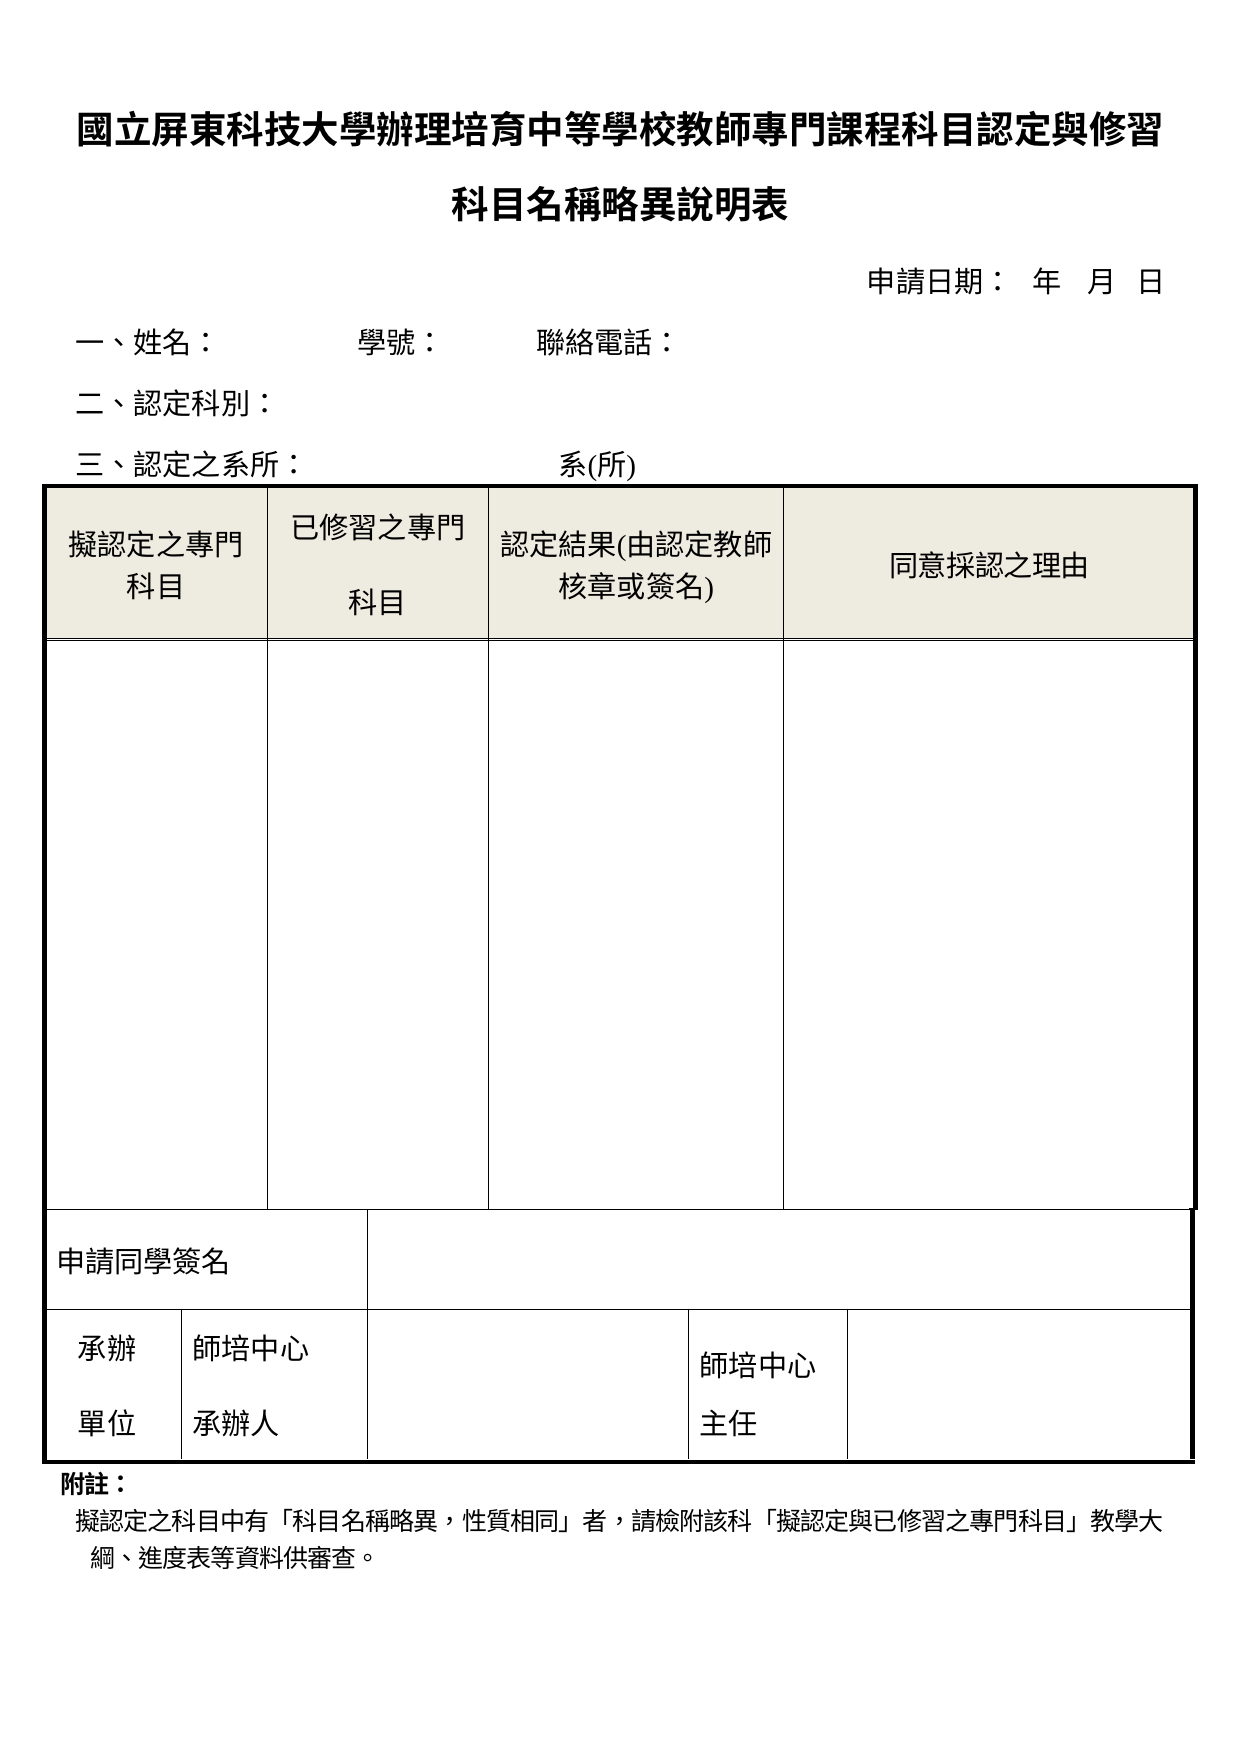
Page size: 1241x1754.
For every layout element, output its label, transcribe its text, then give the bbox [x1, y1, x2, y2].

table_cell 承辦 單位 [47, 1310, 181, 1459]
table_cell [848, 1310, 1190, 1459]
text 國立屏東科技大學辦理培育中等學校教師專門課程科目認定與修習科目名稱略異說明表 [75, 89, 1165, 239]
text 申請日期： 年 月 日 [75, 258, 1165, 301]
table_cell [368, 1210, 1190, 1308]
table_cell [368, 1310, 688, 1459]
text 二、認定科別： [75, 380, 1165, 423]
table_header 已修習之專門科目 [268, 488, 488, 638]
text 一、姓名： 學號： 聯絡電話： [75, 319, 1165, 362]
table_cell [268, 641, 488, 1209]
table_header 擬認定之專門科目 [47, 488, 267, 638]
table_header 同意採認之理由 [784, 488, 1193, 638]
table_cell [47, 641, 267, 1209]
table_cell 師培中心 主任 [689, 1310, 847, 1459]
table_cell [784, 641, 1193, 1209]
text 附註： [45, 1464, 1165, 1500]
text 三、認定之系所： 系(所) [75, 441, 1165, 484]
table_cell 申請同學簽名 [47, 1210, 367, 1308]
table_cell [489, 641, 783, 1209]
table_cell 師培中心 承辦人 [182, 1310, 367, 1459]
table_header 認定結果(由認定教師核章或簽名) [489, 488, 783, 638]
text 擬認定之科目中有「科目名稱略異，性質相同」者，請檢附該科「擬認定與已修習之專門科目」教學大綱、進度表等資料供審查。 [75, 1500, 1165, 1575]
